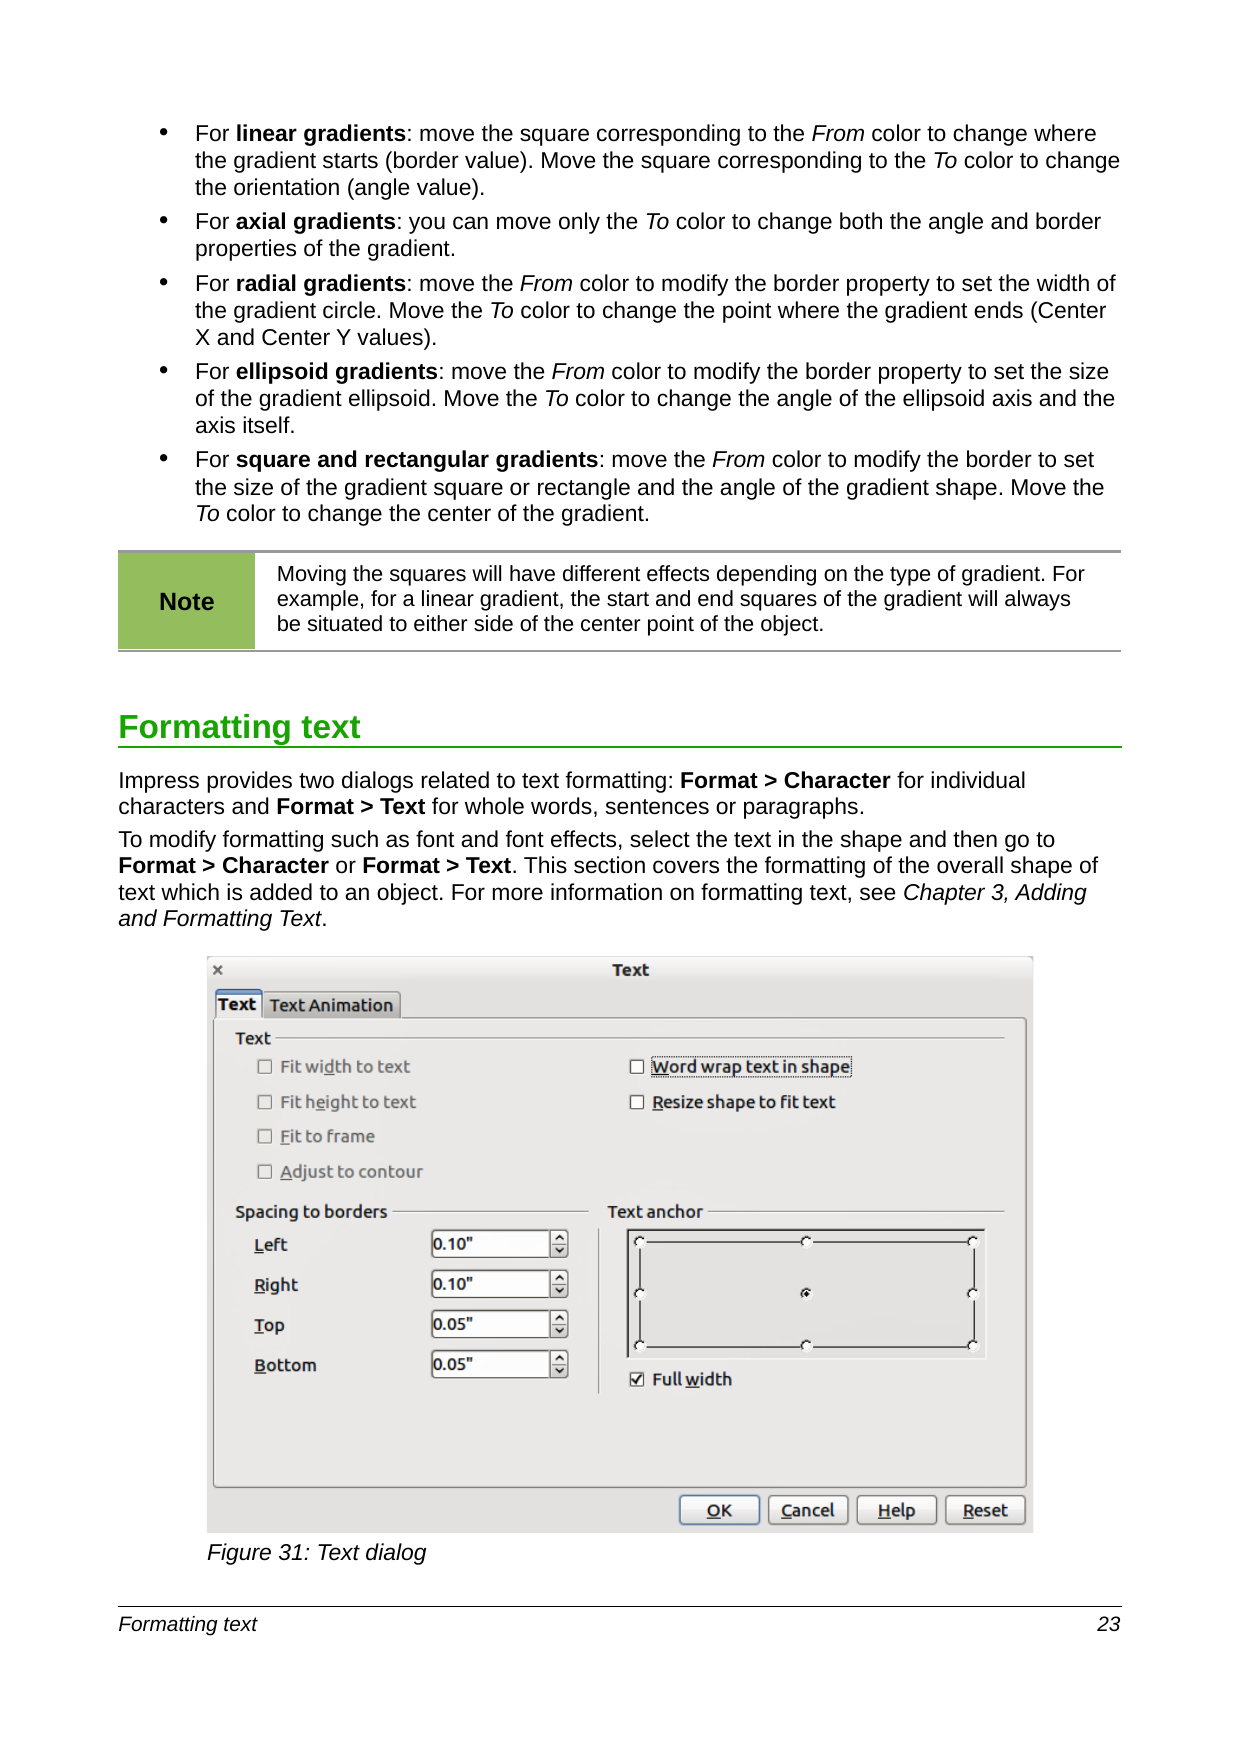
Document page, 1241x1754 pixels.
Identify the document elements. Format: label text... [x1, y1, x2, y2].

list For square and rectangular gradients: move the From color to modify the border to set the size of the gradient square or rectangle and the angle of the gradient shape. Move the To color to change the center of the gradient. [156, 444, 1122, 526]
subtitle Formatting text [118, 707, 1122, 746]
list For radial gradients: move the From color to modify the border property to set the width of the gradient circle. Move the To color to change the point where the gradient ends (Center X and Center Y values). [156, 268, 1122, 350]
picture [206, 956, 1034, 1533]
list Impress provides two dialogs related to text formatting: Format > Character for individual characters and Format > Text for whole words, sentences or paragraphs. [118, 767, 1122, 819]
list For ellipsoid gradients: move the From color to modify the border property to set the size of the gradient ellipsoid. Move the To color to change the angle of the ellipsoid axis and the axis itself. [156, 356, 1122, 438]
list For linear gradients: move the square corresponding to the From color to change where the gradient starts (border value). Move the square corresponding to the To color to change the orientation (angle value). [156, 118, 1122, 200]
table_header Note [118, 553, 255, 649]
list For axial gradients: you can move only the To color to change both the angle and border properties of the gradient. [156, 206, 1122, 262]
text Figure 31: Text dialog [207, 1539, 1033, 1566]
text To modify formatting such as font and font effects, select the text in the shape and then go to Format > Character or Format > Text. This section covers the formatting of the overall shape of text which is added to an object. For more information on formatting text, see Chapter 3, Adding and Formatting Text. [118, 826, 1122, 931]
table_header Moving the squares will have different effects depending on the type of gradient. For example, for a linear gradient, the start and end squares of the gradient will always be situated to either side of the center point of the object. [255, 553, 1121, 649]
